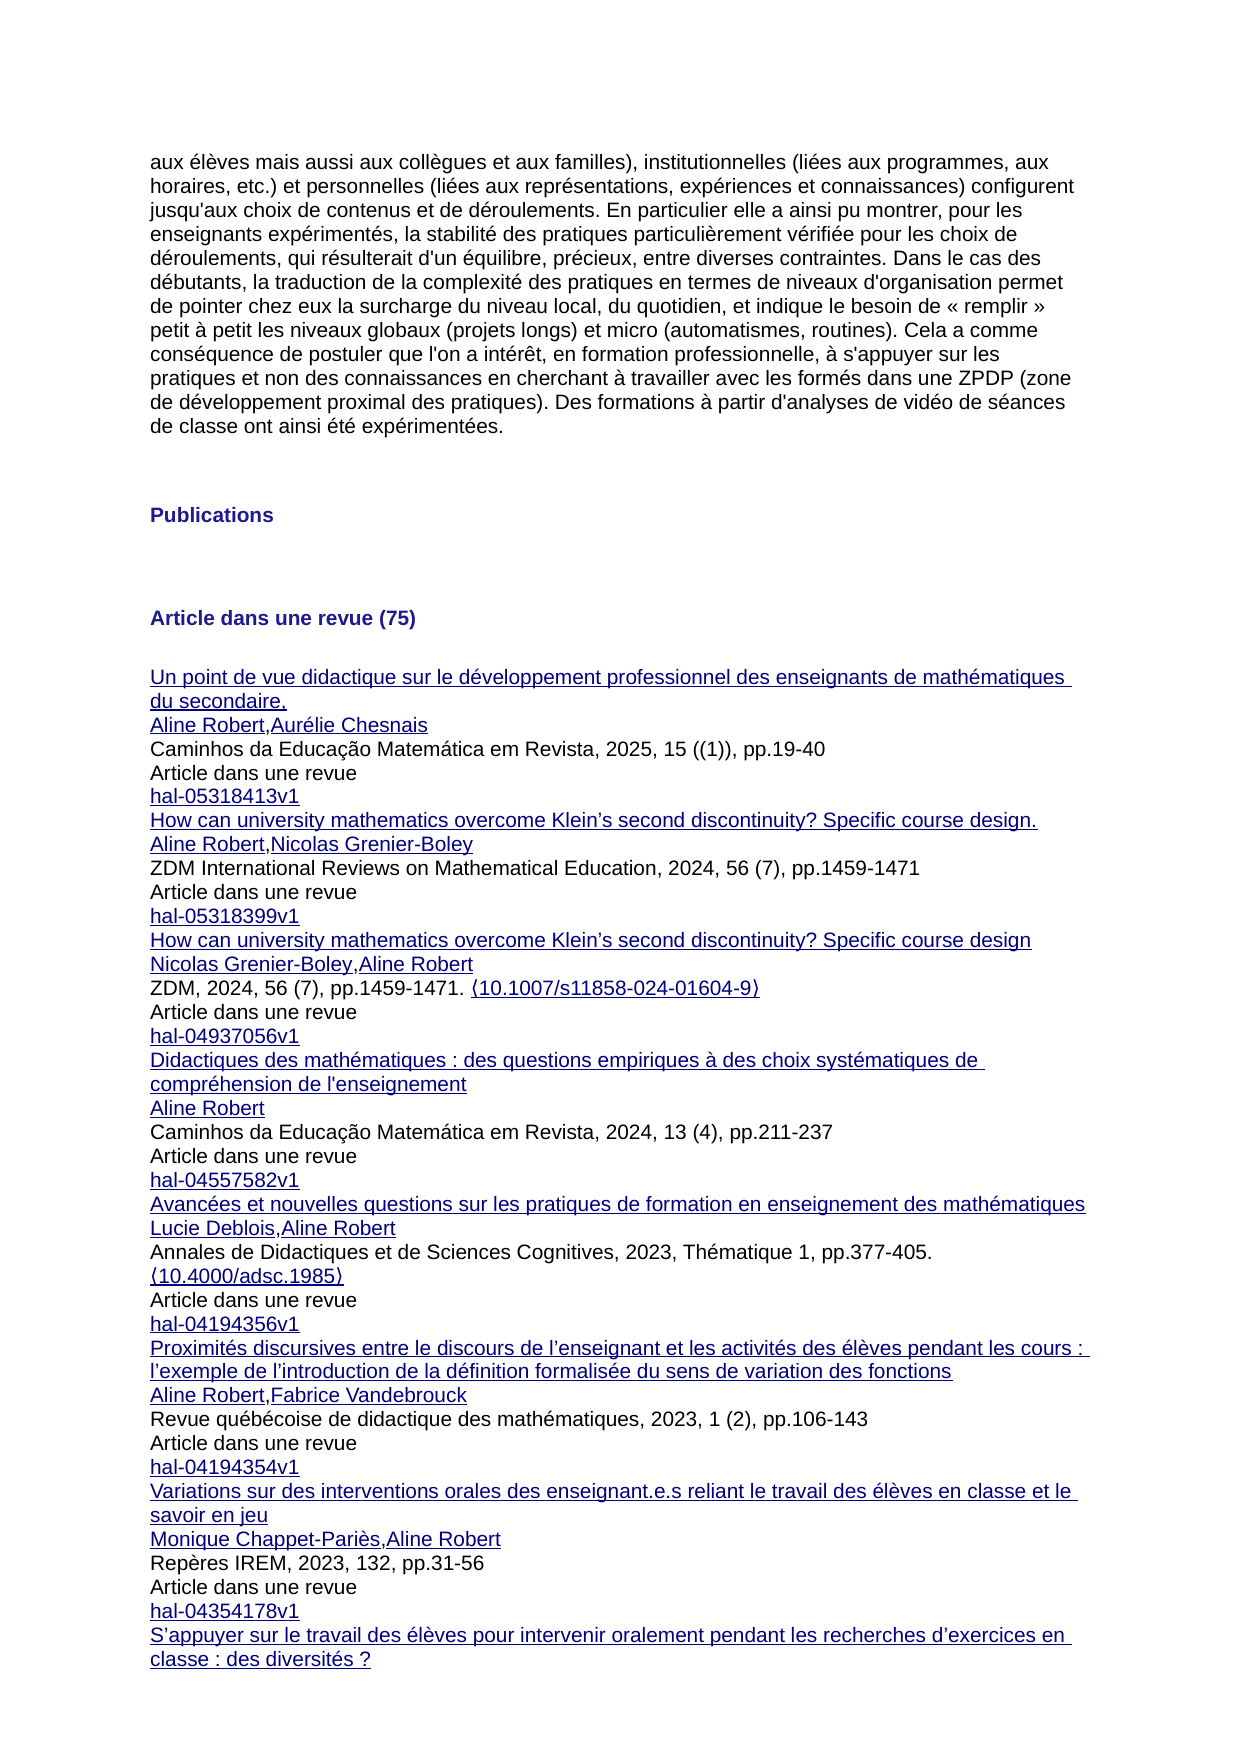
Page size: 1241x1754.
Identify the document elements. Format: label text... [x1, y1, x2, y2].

text aux élèves mais aussi aux collègues et aux familles), institutionnelles (liées aux programmes, aux horaires, etc.) et personnelles (liées aux représentations, expériences et connaissances) configurent jusqu'aux choix de contenus et de déroulements. En particulier elle a ainsi pu montrer, pour les enseignants expérimentés, la stabilité des pratiques particulièrement vérifiée pour les choix de déroulements, qui résulterait d'un équilibre, précieux, entre diverses contraintes. Dans le cas des débutants, la traduction de la complexité des pratiques en termes de niveaux d'organisation permet de pointer chez eux la surcharge du niveau local, du quotidien, et indique le besoin de « remplir » petit à petit les niveaux globaux (projets longs) et micro (automatismes, routines). Cela a comme conséquence de postuler que l'on a intérêt, en formation professionnelle, à s'appuyer sur les pratiques et non des connaissances en cherchant à travailler avec les formés dans une ZPDP (zone de développement proximal des pratiques). Des formations à partir d'analyses de vidéo de séances de classe ont ainsi été expérimentées. [150, 150, 1090, 437]
table_cell Avancées et nouvelles questions sur les pratiques de formation en enseignement des mathématiques Lucie Deblois,Aline Robert Annales de Didactiques et de Sciences Cognitives, 2023, Thématique 1, pp.377-405. ⟨10.4000/adsc.1985⟩ Article dans une revue hal-04194356v1 [150, 1192, 1090, 1335]
table_header Un point de vue didactique sur le développement professionnel des enseignants de mathématiques du secondaire, Aline Robert,Aurélie Chesnais Caminhos da Educação Matemática em Revista, 2025, 15 ((1)), pp.19-40 Article dans une revue hal-05318413v1 [150, 665, 1090, 808]
subtitle Article dans une revue (75) [150, 606, 1090, 630]
table_cell S’appuyer sur le travail des élèves pour intervenir oralement pendant les recherches d’exercices en classe : des diversités ? [150, 1623, 1090, 1671]
table_cell Didactiques des mathématiques : des questions empiriques à des choix systématiques de compréhension de l'enseignement Aline Robert Caminhos da Educação Matemática em Revista, 2024, 13 (4), pp.211-237 Article dans une revue hal-04557582v1 [150, 1048, 1090, 1192]
table_cell How can university mathematics overcome Klein’s second discontinuity? Specific course design Nicolas Grenier-Boley,Aline Robert ZDM, 2024, 56 (7), pp.1459-1471. ⟨10.1007/s11858-024-01604-9⟩ Article dans une revue hal-04937056v1 [150, 928, 1090, 1048]
table_cell l’exemple de l’introduction de la définition formalisée du sens de variation des fonctions Aline Robert,Fabrice Vandebrouck Revue québécoise de didactique des mathématiques, 2023, 1 (2), pp.106-143 Article dans une revue hal-04194354v1 [150, 1357, 1090, 1479]
table_cell Proximités discursives entre le discours de l’enseignant et les activités des élèves pendant les cours : [150, 1335, 1090, 1356]
table_cell How can university mathematics overcome Klein’s second discontinuity? Specific course design. Aline Robert,Nicolas Grenier-Boley ZDM International Reviews on Mathematical Education, 2024, 56 (7), pp.1459-1471 Article dans une revue hal-05318399v1 [150, 808, 1090, 928]
subtitle Publications [150, 503, 1090, 527]
table_cell Variations sur des interventions orales des enseignant.e.s reliant le travail des élèves en classe et le savoir en jeu Monique Chappet-Pariès,Aline Robert Repères IREM, 2023, 132, pp.31-56 Article dans une revue hal-04354178v1 [150, 1479, 1090, 1623]
